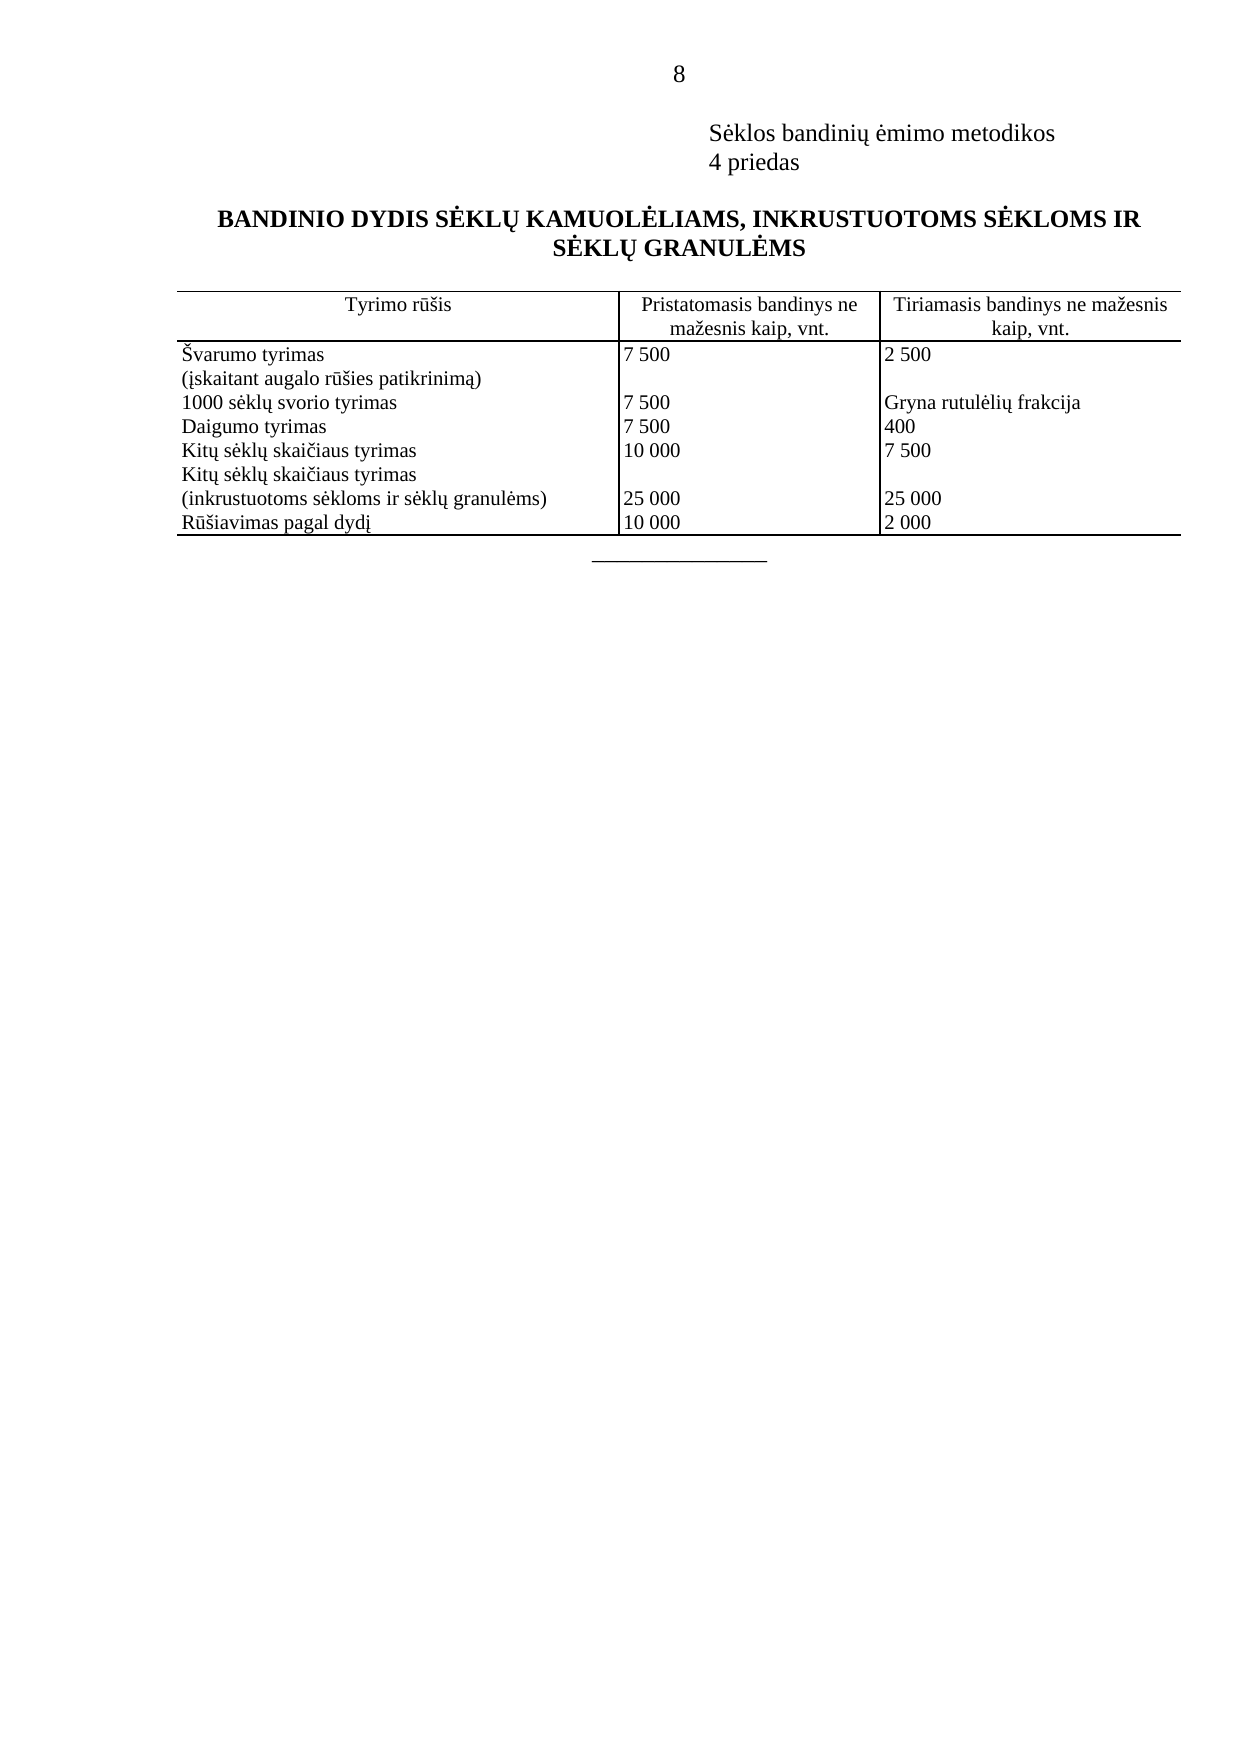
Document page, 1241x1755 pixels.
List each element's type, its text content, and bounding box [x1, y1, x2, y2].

table_cell 7 500 [620, 342, 879, 390]
text 4 priedas [177, 147, 1181, 176]
table_header Tyrimo rūšis [177, 292, 618, 340]
table_cell 400 [1177, 414, 1181, 438]
table_cell 25 000 [881, 462, 1181, 510]
table_cell 25 000 [620, 462, 879, 510]
table_cell 2 500 [881, 342, 1181, 390]
text ______________ [177, 536, 1181, 565]
text BANDINIO DYDIS SĖKLŲ KAMUOLĖLIAMS, INKRUSTUOTOMS SĖKLOMS IR SĖKLŲ GRANULĖMS [177, 204, 1181, 262]
text Sėklos bandinių ėmimo metodikos [709, 118, 1181, 147]
